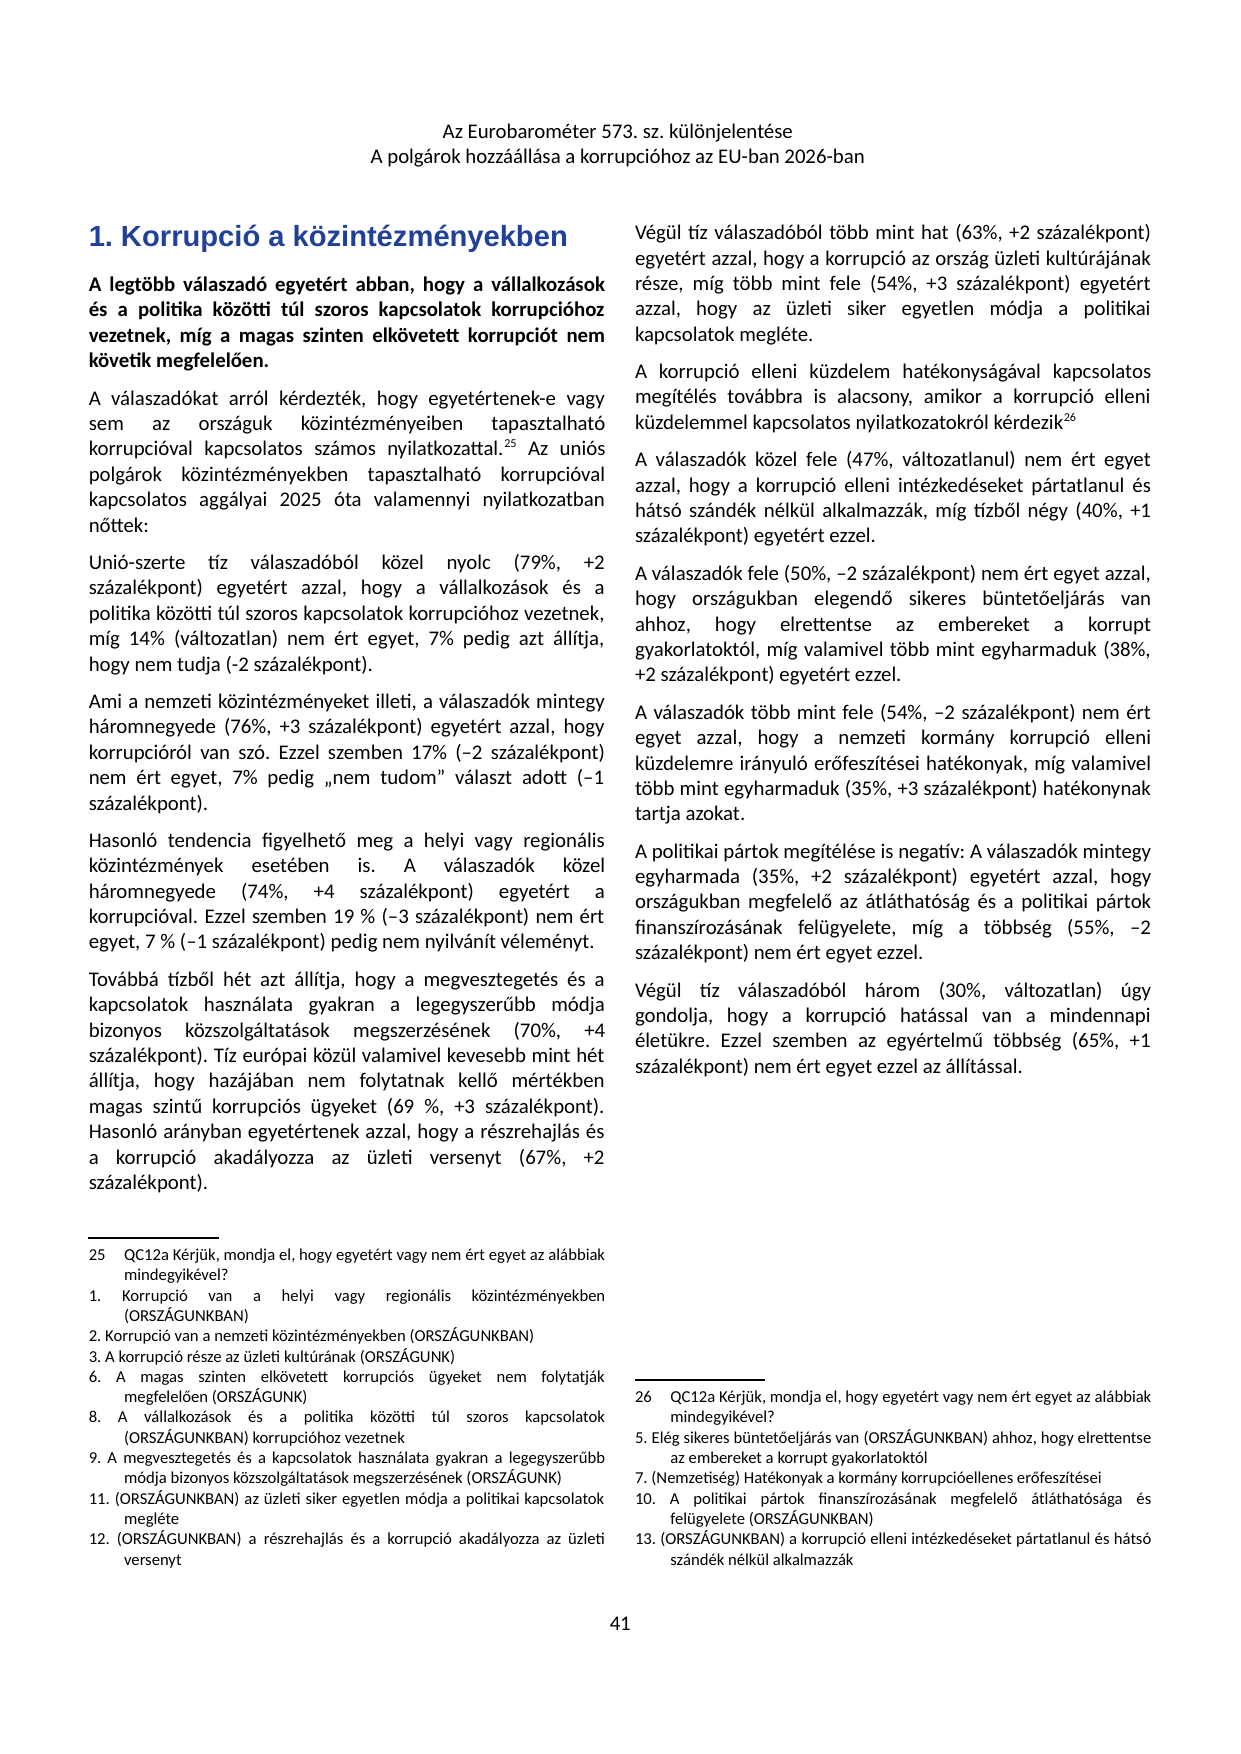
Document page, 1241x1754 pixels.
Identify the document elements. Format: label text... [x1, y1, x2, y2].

text A legtöbb válaszadó egyetért abban, hogy a vállalkozások és a politika közötti túl szoros kapcsolatok korrupcióhoz vezetnek, míg a magas szinten elkövetett korrupciót nem követik megfelelően. [88, 271, 605, 373]
text QC12a Kérjük, mondja el, hogy egyetért vagy nem ért egyet az alábbiak mindegyikével? [635, 1386, 1152, 1427]
text A válaszadók több mint fele (54%, –2 százalékpont) nem ért egyet azzal, hogy a nemzeti kormány korrupció elleni küzdelemre irányuló erőfeszítései hatékonyak, míg valamivel több mint egyharmaduk (35%, +3 százalékpont) hatékonynak tartja azokat. [635, 699, 1152, 826]
text 12. (ORSZÁGUNKBAN) a részrehajlás és a korrupció akadályozza az üzleti versenyt [88, 1529, 605, 1569]
text A válaszadókat arról kérdezték, hogy egyetértenek-e vagy sem az országuk közintézményeiben tapasztalható korrupcióval kapcsolatos számos nyilatkozattal. Az uniós polgárok közintézményekben tapasztalható korrupcióval kapcsolatos aggályai 2025 óta valamennyi nyilatkozatban nőttek: [88, 385, 605, 537]
text QC12a Kérjük, mondja el, hogy egyetért vagy nem ért egyet az alábbiak mindegyikével? [88, 1244, 605, 1285]
text A korrupció elleni küzdelem hatékonyságával kapcsolatos megítélés továbbra is alacsony, amikor a korrupció elleni küzdelemmel kapcsolatos nyilatkozatokról kérdezik [635, 358, 1152, 434]
text 5. Elég sikeres büntetőeljárás van (ORSZÁGUNKBAN) ahhoz, hogy elrettentse az embereket a korrupt gyakorlatoktól [635, 1427, 1152, 1468]
text 9. A megvesztegetés és a kapcsolatok használata gyakran a legegyszerűbb módja bizonyos közszolgáltatások megszerzésének (ORSZÁGUNK) [88, 1447, 605, 1488]
text A válaszadók fele (50%, –2 százalékpont) nem ért egyet azzal, hogy országukban elegendő sikeres büntetőeljárás van ahhoz, hogy elrettentse az embereket a korrupt gyakorlatoktól, míg valamivel több mint egyharmaduk (38%, +2 százalékpont) egyetért ezzel. [635, 560, 1152, 687]
text Ami a nemzeti közintézményeket illeti, a válaszadók mintegy háromnegyede (76%, +3 százalékpont) egyetért azzal, hogy korrupcióról van szó. Ezzel szemben 17% (–2 százalékpont) nem ért egyet, 7% pedig „nem tudom” választ adott (–1 százalékpont). [88, 688, 605, 815]
text 7. (Nemzetiség) Hatékonyak a kormány korrupcióellenes erőfeszítései [635, 1468, 1152, 1488]
text Végül tíz válaszadóból több mint hat (63%, +2 százalékpont) egyetért azzal, hogy a korrupció az ország üzleti kultúrájának része, míg több mint fele (54%, +3 százalékpont) egyetért azzal, hogy az üzleti siker egyetlen módja a politikai kapcsolatok megléte. [635, 219, 1152, 346]
text 13. (ORSZÁGUNKBAN) a korrupció elleni intézkedéseket pártatlanul és hátsó szándék nélkül alkalmazzák [635, 1529, 1152, 1569]
text 11. (ORSZÁGUNKBAN) az üzleti siker egyetlen módja a politikai kapcsolatok megléte [88, 1488, 605, 1529]
text Végül tíz válaszadóból három (30%, változatlan) úgy gondolja, hogy a korrupció hatással van a mindennapi életükre. Ezzel szemben az egyértelmű többség (65%, +1 százalékpont) nem ért egyet ezzel az állítással. [635, 977, 1152, 1078]
text A válaszadók közel fele (47%, változatlanul) nem ért egyet azzal, hogy a korrupció elleni intézkedéseket pártatlanul és hátsó szándék nélkül alkalmazzák, míg tízből négy (40%, +1 százalékpont) egyetért ezzel. [635, 446, 1152, 548]
text Unió-szerte tíz válaszadóból közel nyolc (79%, +2 százalékpont) egyetért azzal, hogy a vállalkozások és a politika közötti túl szoros kapcsolatok korrupcióhoz vezetnek, míg 14% (változatlan) nem ért egyet, 7% pedig azt állítja, hogy nem tudja (-2 százalékpont). [88, 549, 605, 676]
text 6. A magas szinten elkövetett korrupciós ügyeket nem folytatják megfelelően (ORSZÁGUNK) [88, 1366, 605, 1407]
text 1. Korrupció van a helyi vagy regionális közintézményekben (ORSZÁGUNKBAN) [88, 1285, 605, 1326]
text 3. A korrupció része az üzleti kultúrának (ORSZÁGUNK) [88, 1346, 605, 1366]
subtitle 1. Korrupció a közintézményekben [88, 219, 605, 253]
text 10. A politikai pártok finanszírozásának megfelelő átláthatósága és felügyelete (ORSZÁGUNKBAN) [635, 1488, 1152, 1529]
text A politikai pártok megítélése is negatív: A válaszadók mintegy egyharmada (35%, +2 százalékpont) egyetért azzal, hogy országukban megfelelő az átláthatóság és a politikai pártok finanszírozásának felügyelete, míg a többség (55%, –2 százalékpont) nem ért egyet ezzel. [635, 838, 1152, 965]
text Továbbá tízből hét azt állítja, hogy a megvesztegetés és a kapcsolatok használata gyakran a legegyszerűbb módja bizonyos közszolgáltatások megszerzésének (70%, +4 százalékpont). Tíz európai közül valamivel kevesebb mint hét állítja, hogy hazájában nem folytatnak kellő mértékben magas szintű korrupciós ügyeket (69 %, +3 százalékpont). Hasonló arányban egyetértenek azzal, hogy a részrehajlás és a korrupció akadályozza az üzleti versenyt (67%, +2 százalékpont). [88, 966, 605, 1195]
text 2. Korrupció van a nemzeti közintézményekben (ORSZÁGUNKBAN) [88, 1326, 605, 1346]
text 8. A vállalkozások és a politika közötti túl szoros kapcsolatok (ORSZÁGUNKBAN) korrupcióhoz vezetnek [88, 1407, 605, 1447]
text Hasonló tendencia figyelhető meg a helyi vagy regionális közintézmények esetében is. A válaszadók közel háromnegyede (74%, +4 százalékpont) egyetért a korrupcióval. Ezzel szemben 19 % (–3 százalékpont) nem ért egyet, 7 % (–1 százalékpont) pedig nem nyilvánít véleményt. [88, 827, 605, 954]
